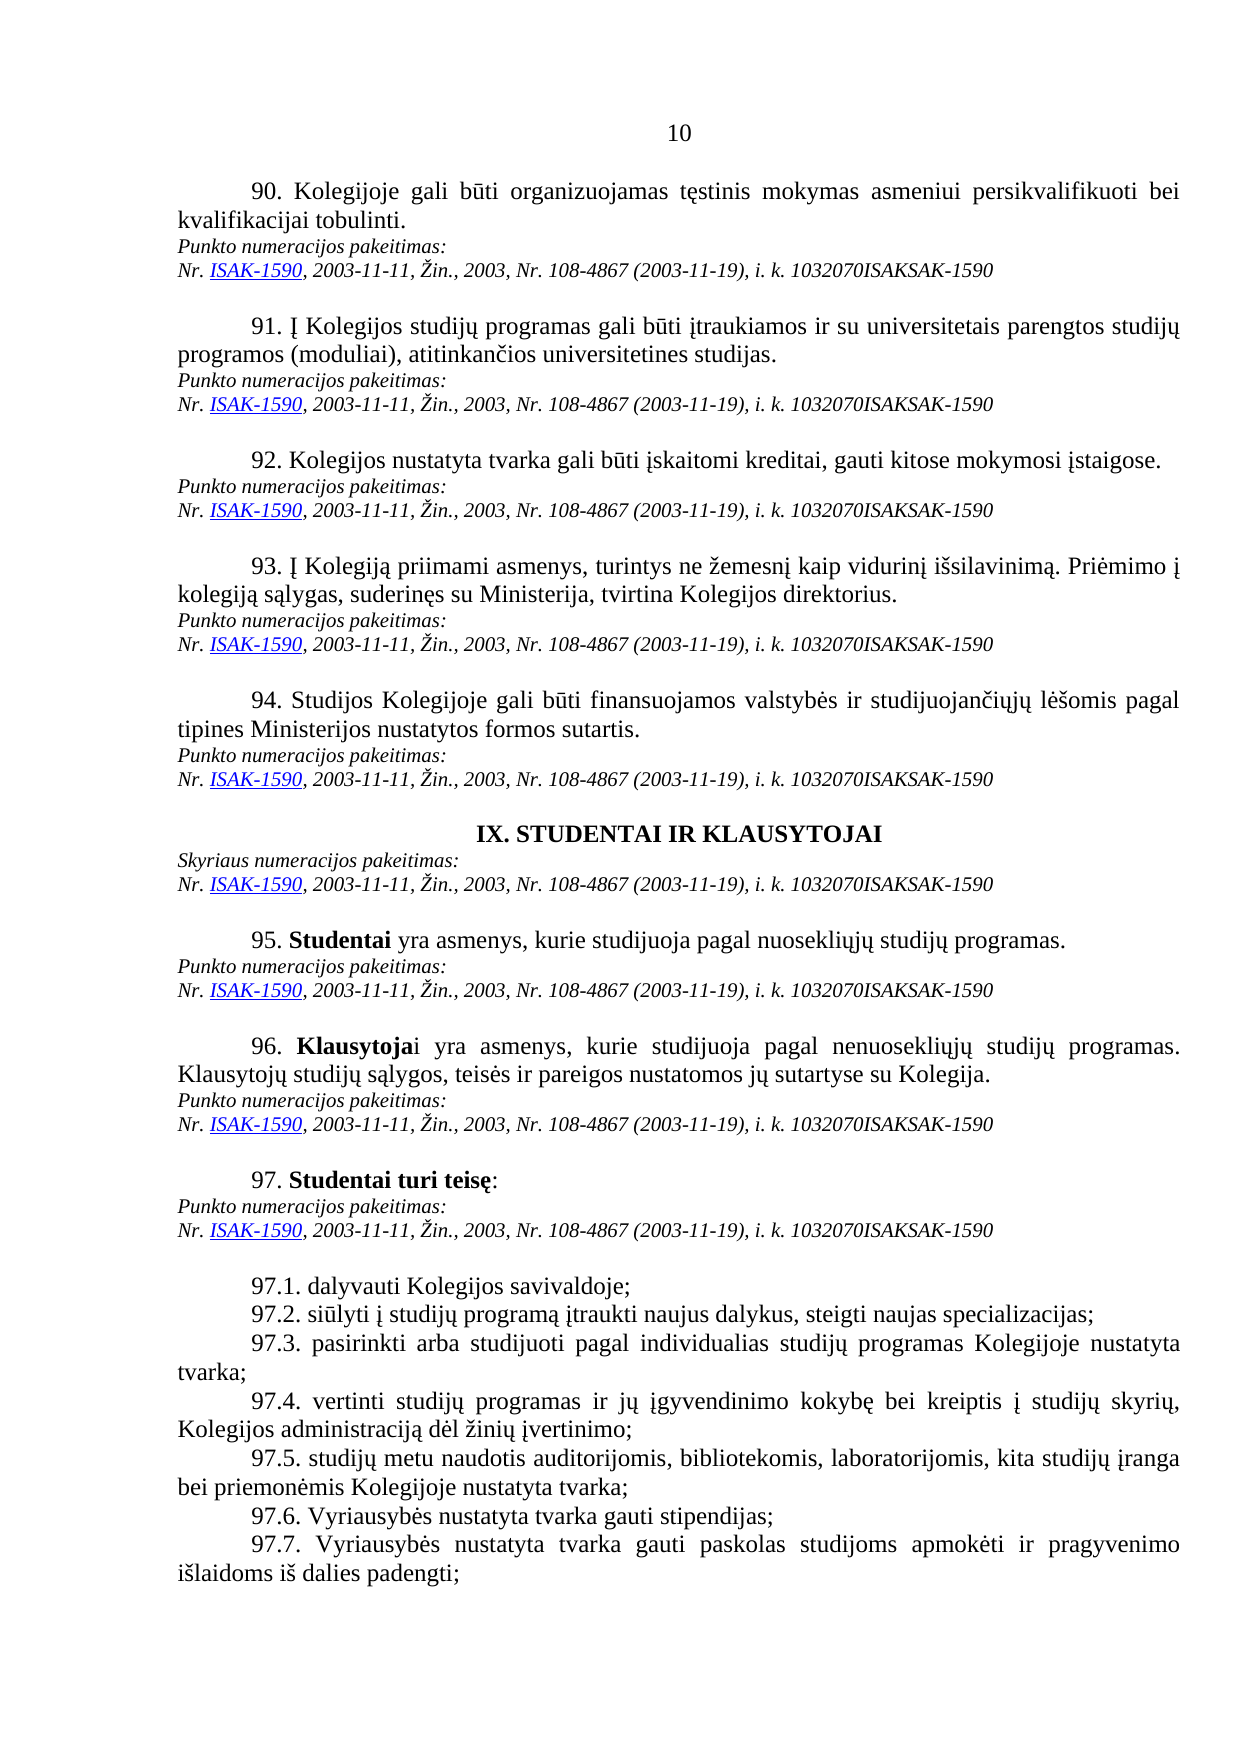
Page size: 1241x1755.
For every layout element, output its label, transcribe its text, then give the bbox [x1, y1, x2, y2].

text 93. Į Kolegiją priimami asmenys, turintys ne žemesnį kaip vidurinį išsilavinimą. Priėmimo į kolegiją sąlygas, suderinęs su Ministerija, tvirtina Kolegijos direktorius. [177, 551, 1181, 608]
text 91. Į Kolegijos studijų programas gali būti įtraukiamos ir su universitetais parengtos studijų programos (moduliai), atitinkančios universitetines studijas. [177, 311, 1181, 368]
text 92. Kolegijos nustatyta tvarka gali būti įskaitomi kreditai, gauti kitose mokymosi įstaigose. [177, 445, 1181, 474]
text Punkto numeracijos pakeitimas: [177, 368, 1181, 392]
text Nr. ISAK-1590, 2003-11-11, Žin., 2003, Nr. 108-4867 (2003-11-19), i. k. 1032070ISAKSAK-1590 [177, 258, 1181, 282]
text Nr. ISAK-1590, 2003-11-11, Žin., 2003, Nr. 108-4867 (2003-11-19), i. k. 1032070ISAKSAK-1590 [177, 498, 1181, 522]
text 97.3. pasirinkti arba studijuoti pagal individualias studijų programas Kolegijoje nustatyta tvarka; [177, 1328, 1181, 1386]
text 97.4. vertinti studijų programas ir jų įgyvendinimo kokybę bei kreiptis į studijų skyrių, Kolegijos administraciją dėl žinių įvertinimo; [177, 1386, 1181, 1443]
text Nr. ISAK-1590, 2003-11-11, Žin., 2003, Nr. 108-4867 (2003-11-19), i. k. 1032070ISAKSAK-1590 [177, 872, 1181, 896]
text Punkto numeracijos pakeitimas: [177, 954, 1181, 978]
text 97.1. dalyvauti Kolegijos savivaldoje; [177, 1271, 1181, 1299]
text Punkto numeracijos pakeitimas: [177, 1194, 1181, 1218]
text Skyriaus numeracijos pakeitimas: [177, 848, 1181, 872]
text Nr. ISAK-1590, 2003-11-11, Žin., 2003, Nr. 108-4867 (2003-11-19), i. k. 1032070ISAKSAK-1590 [177, 1218, 1181, 1242]
text Nr. ISAK-1590, 2003-11-11, Žin., 2003, Nr. 108-4867 (2003-11-19), i. k. 1032070ISAKSAK-1590 [177, 1112, 1181, 1136]
text Nr. ISAK-1590, 2003-11-11, Žin., 2003, Nr. 108-4867 (2003-11-19), i. k. 1032070ISAKSAK-1590 [177, 767, 1181, 791]
text 97.6. Vyriausybės nustatyta tvarka gauti stipendijas; [177, 1501, 1181, 1529]
text Punkto numeracijos pakeitimas: [177, 474, 1181, 498]
text Punkto numeracijos pakeitimas: [177, 234, 1181, 258]
text 90. Kolegijoje gali būti organizuojamas tęstinis mokymas asmeniui persikvalifikuoti bei kvalifikacijai tobulinti. [177, 176, 1181, 234]
text Nr. ISAK-1590, 2003-11-11, Žin., 2003, Nr. 108-4867 (2003-11-19), i. k. 1032070ISAKSAK-1590 [177, 632, 1181, 656]
text 97. Studentai turi teisę: [177, 1165, 1181, 1194]
text Punkto numeracijos pakeitimas: [177, 1088, 1181, 1112]
text 97.5. studijų metu naudotis auditorijomis, bibliotekomis, laboratorijomis, kita studijų įranga bei priemonėmis Kolegijoje nustatyta tvarka; [177, 1443, 1181, 1501]
text 95. Studentai yra asmenys, kurie studijuoja pagal nuosekliųjų studijų programas. [177, 925, 1181, 954]
text Punkto numeracijos pakeitimas: [177, 743, 1181, 767]
text 97.2. siūlyti į studijų programą įtraukti naujus dalykus, steigti naujas specializacijas; [177, 1299, 1181, 1328]
text 96. Klausytojai yra asmenys, kurie studijuoja pagal nenuosekliųjų studijų programas. Klausytojų studijų sąlygos, teisės ir pareigos nustatomos jų sutartyse su Kolegija. [177, 1031, 1181, 1088]
text Punkto numeracijos pakeitimas: [177, 608, 1181, 632]
text IX. STUDENTAI IR KLAUSYTOJAI [177, 819, 1181, 848]
text 97.7. Vyriausybės nustatyta tvarka gauti paskolas studijoms apmokėti ir pragyvenimo išlaidoms iš dalies padengti; [177, 1529, 1181, 1587]
text 94. Studijos Kolegijoje gali būti finansuojamos valstybės ir studijuojančiųjų lėšomis pagal tipines Ministerijos nustatytos formos sutartis. [177, 685, 1181, 743]
text Nr. ISAK-1590, 2003-11-11, Žin., 2003, Nr. 108-4867 (2003-11-19), i. k. 1032070ISAKSAK-1590 [177, 978, 1181, 1002]
text Nr. ISAK-1590, 2003-11-11, Žin., 2003, Nr. 108-4867 (2003-11-19), i. k. 1032070ISAKSAK-1590 [177, 392, 1181, 416]
